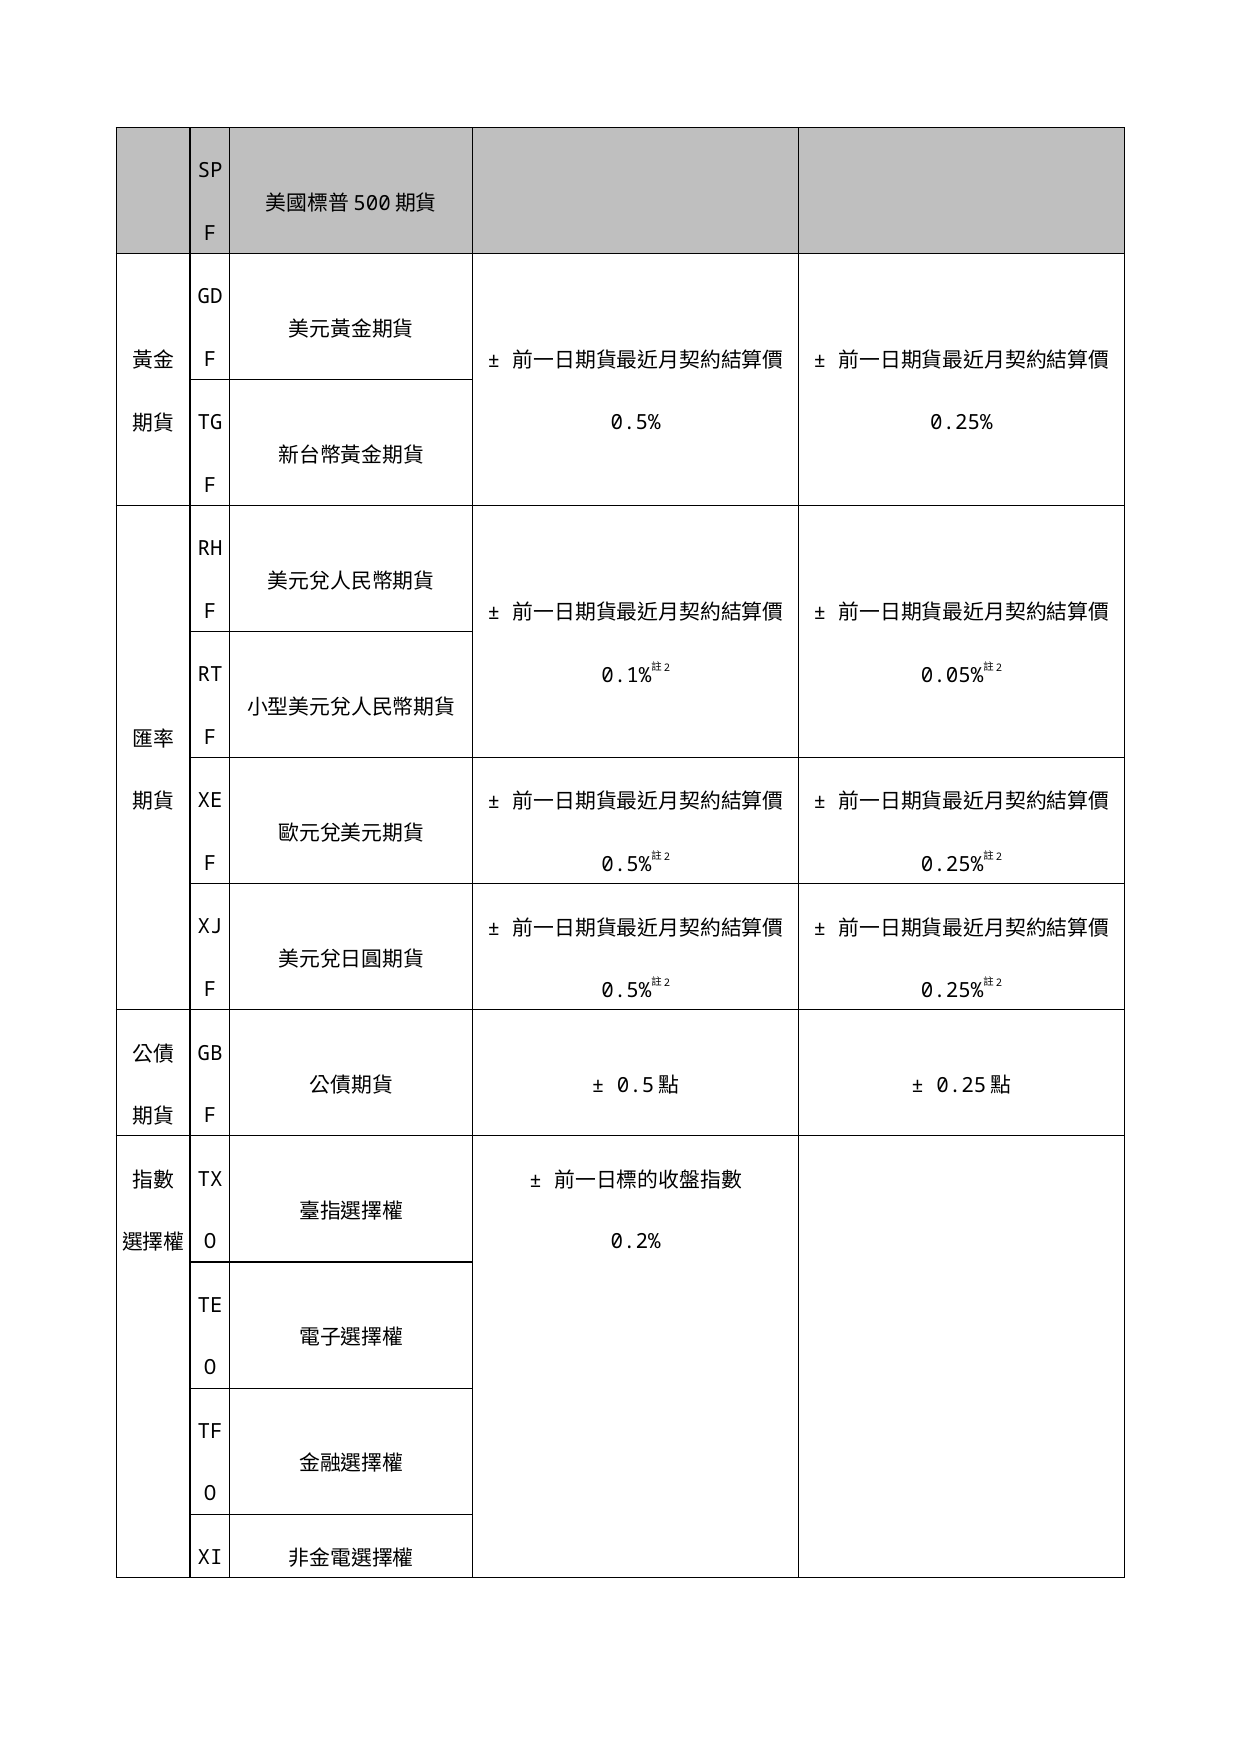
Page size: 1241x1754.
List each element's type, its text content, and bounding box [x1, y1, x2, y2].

table_cell 金融選擇權 [230, 1389, 472, 1513]
table_cell GDF [191, 254, 229, 379]
table_cell SPF [191, 128, 229, 253]
table_cell 新台幣黃金期貨 [230, 380, 472, 505]
table_cell 指數 選擇權 [117, 1136, 189, 1577]
table_cell 公債 期貨 [117, 1010, 189, 1135]
table_cell ± 前一日期貨最近月契約結算價 0.05%註2 [799, 506, 1124, 757]
table_cell ± 前一日期貨最近月契約結算價 0.5% [473, 254, 798, 505]
table_cell 電子選擇權 [230, 1263, 472, 1387]
table_cell ± 前一日期貨最近月契約結算價 0.1%註2 [473, 506, 798, 757]
table_cell 黃金 期貨 [117, 254, 189, 505]
table_cell 美國標普500期貨 [230, 128, 472, 253]
table_cell [117, 128, 189, 253]
table_cell TFO [191, 1389, 229, 1513]
table_cell [473, 128, 798, 253]
table_cell ± 前一日期貨最近月契約結算價 0.25% [799, 254, 1124, 505]
table_cell ± 前一日期貨最近月契約結算價 0.25%註2 [799, 884, 1124, 1009]
table_cell ± 0.5點 [473, 1010, 798, 1135]
table_cell 美元黃金期貨 [230, 254, 472, 379]
table_cell ± 前一日期貨最近月契約結算價 0.5%註2 [473, 884, 798, 1009]
table_cell ± 前一日期貨最近月契約結算價 0.25%註2 [799, 758, 1124, 883]
table_cell ± 前一日期貨最近月契約結算價 0.5%註2 [473, 758, 798, 883]
table_cell TXO [191, 1136, 229, 1261]
table_cell 臺指選擇權 [230, 1136, 472, 1261]
table_cell ± 前一日標的收盤指數 0.2% [473, 1136, 798, 1577]
table_cell RHF [191, 506, 229, 631]
table_cell [799, 128, 1124, 253]
table_cell XI [191, 1515, 229, 1577]
table_cell 美元兌人民幣期貨 [230, 506, 472, 631]
table_cell TGF [191, 380, 229, 505]
table_cell 歐元兌美元期貨 [230, 758, 472, 883]
table_cell 小型美元兌人民幣期貨 [230, 632, 472, 757]
table_cell [799, 1136, 1124, 1577]
table_cell ± 0.25點 [799, 1010, 1124, 1135]
table_cell XEF [191, 758, 229, 883]
table_cell 美元兌日圓期貨 [230, 884, 472, 1009]
table_cell GBF [191, 1010, 229, 1135]
table_cell XJF [191, 884, 229, 1009]
table_cell 匯率 期貨 [117, 506, 189, 1009]
table_cell RTF [191, 632, 229, 757]
table_cell 非金電選擇權 [230, 1515, 472, 1577]
table_cell 公債期貨 [230, 1010, 472, 1135]
table_cell TEO [191, 1263, 229, 1387]
